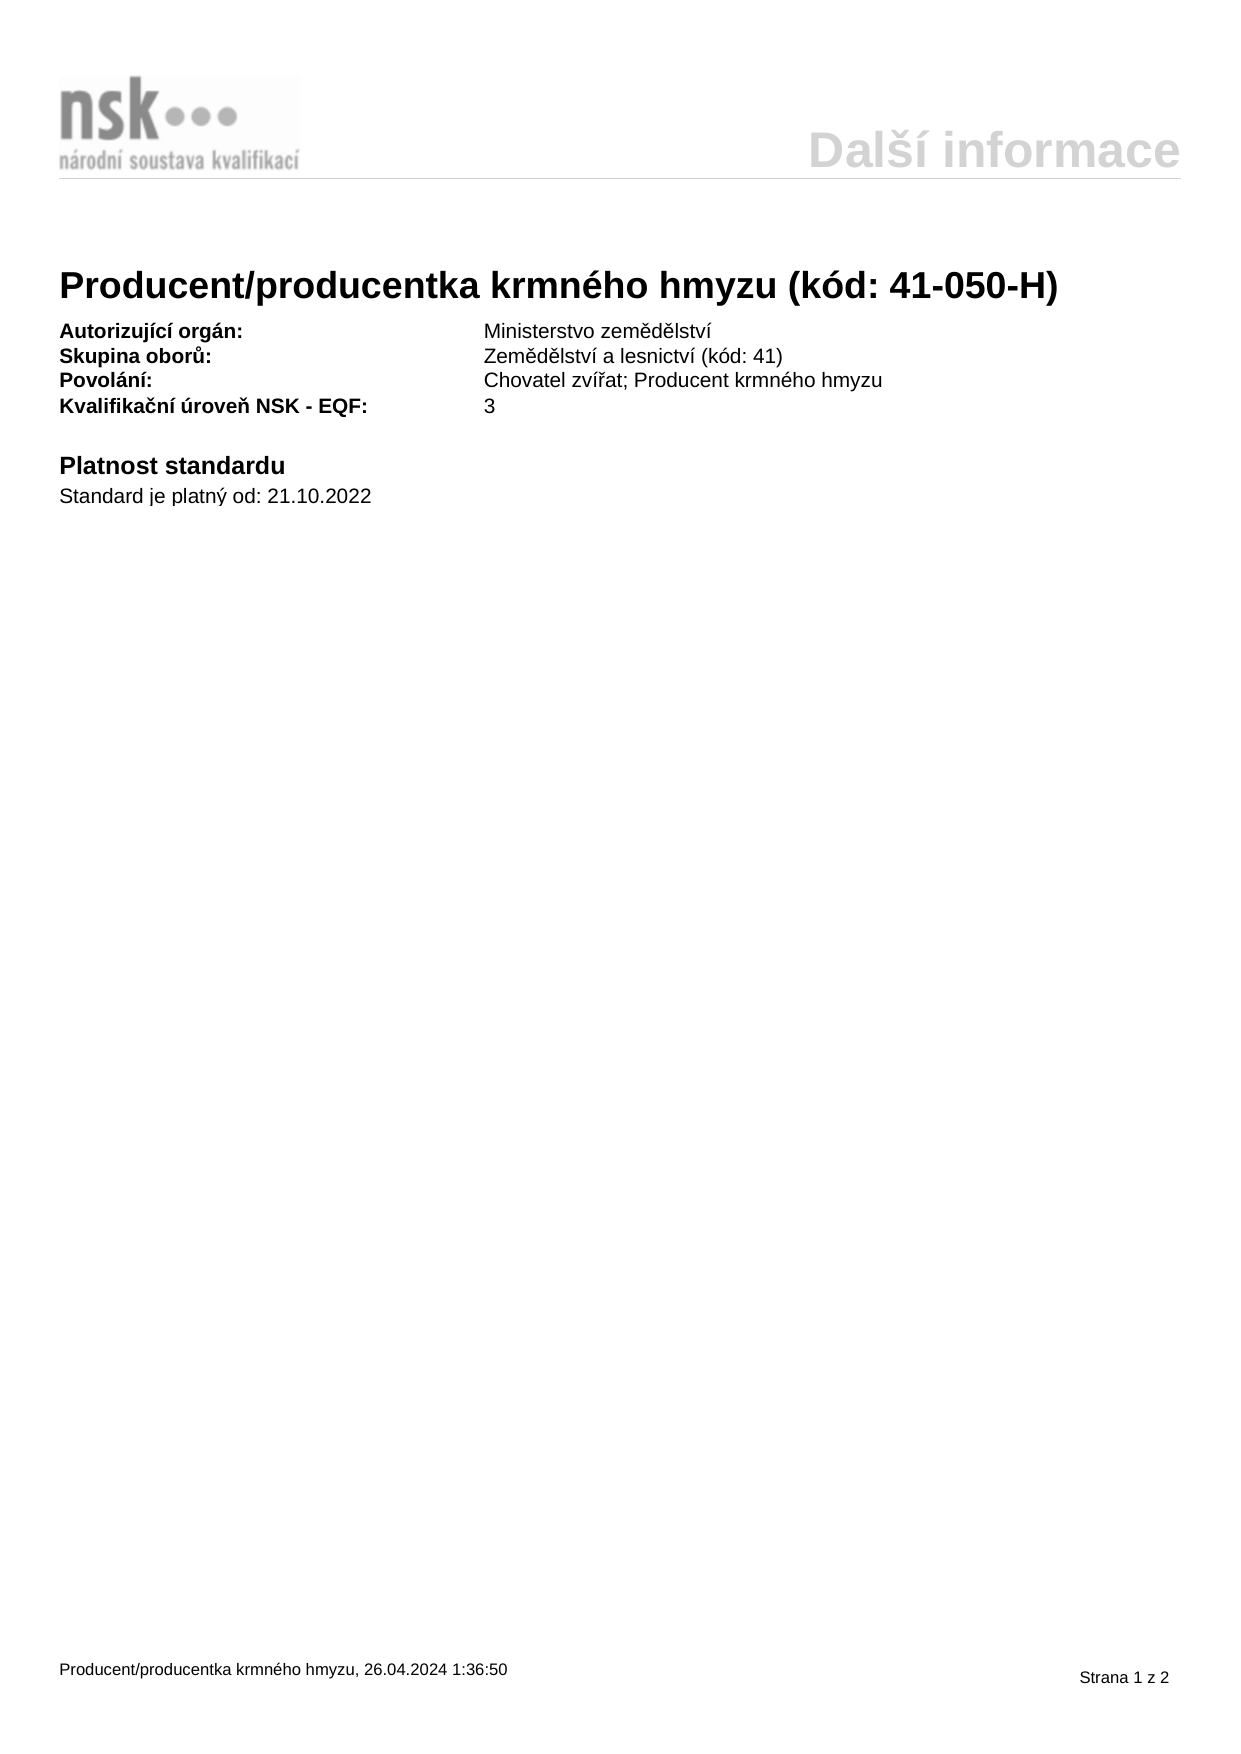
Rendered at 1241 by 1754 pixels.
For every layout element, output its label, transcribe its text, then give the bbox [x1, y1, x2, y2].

table_cell Producent/producentka krmného hmyzu (kód: 41-050-H) [59, 224, 1181, 307]
picture [58, 59, 621, 172]
table_cell [59, 418, 483, 447]
table_cell [862, 196, 1169, 224]
table_cell [862, 418, 1169, 447]
table_cell [1169, 506, 1181, 806]
table_cell [59, 196, 483, 224]
table_cell [620, 506, 626, 806]
table_cell [59, 806, 483, 1106]
table_cell [626, 196, 862, 224]
table_cell Standard je platný od: 21.10.2022 [59, 484, 1181, 506]
table_cell [484, 307, 620, 319]
table_cell [626, 1384, 862, 1659]
table_cell [620, 418, 626, 447]
table_cell [484, 418, 620, 447]
table_cell [626, 418, 862, 447]
table_header Další informace [626, 59, 1181, 178]
table_cell [59, 506, 483, 806]
table_cell [1169, 196, 1181, 224]
table_cell [1169, 1384, 1181, 1659]
table_cell [59, 179, 1181, 196]
table_cell [484, 1106, 620, 1383]
table_cell [484, 506, 620, 806]
table_cell [626, 506, 862, 806]
table_cell [1169, 1106, 1181, 1383]
table_cell [484, 196, 620, 224]
table_cell [484, 172, 620, 178]
table_cell Strana 1 z 2 [862, 1660, 1169, 1696]
table_cell [59, 1106, 483, 1383]
table_cell [862, 1384, 1169, 1659]
table_cell Producent/producentka krmného hmyzu, 26.04.2024 1:36:50 [59, 1660, 862, 1696]
table_cell [862, 506, 1169, 806]
table_cell [620, 806, 626, 1106]
table_cell [862, 1106, 1169, 1383]
table_cell Platnost standardu [59, 448, 1181, 483]
table_cell [620, 1106, 626, 1383]
table_cell Povolání: [59, 368, 483, 392]
table_cell Kvalifikační úroveň NSK - EQF: [59, 394, 483, 417]
table_cell [862, 806, 1169, 1106]
table_cell [484, 806, 620, 1106]
table_cell [1169, 418, 1181, 447]
table_cell Autorizující orgán: [59, 319, 483, 343]
table_cell [626, 1106, 862, 1383]
table_cell [626, 806, 862, 1106]
table_cell Chovatel zvířat; Producent krmného hmyzu [484, 368, 1181, 393]
table_cell [1169, 307, 1181, 319]
table_cell [484, 1384, 620, 1659]
table_cell [626, 307, 862, 319]
table_cell [620, 1384, 626, 1659]
table_cell [620, 196, 626, 224]
table_cell [59, 1384, 483, 1659]
table_cell [59, 172, 483, 178]
table_cell Skupina oborů: [59, 344, 483, 368]
table_cell [620, 307, 626, 319]
table_cell Zemědělství a lesnictví (kód: 41) [484, 344, 1181, 368]
table_cell [1169, 1660, 1181, 1696]
table_cell 3 [484, 394, 1181, 417]
table_cell [862, 307, 1169, 319]
table_header [621, 59, 626, 172]
table_cell [1169, 806, 1181, 1106]
table_cell Ministerstvo zemědělství [484, 319, 1181, 344]
table_cell [59, 307, 483, 319]
